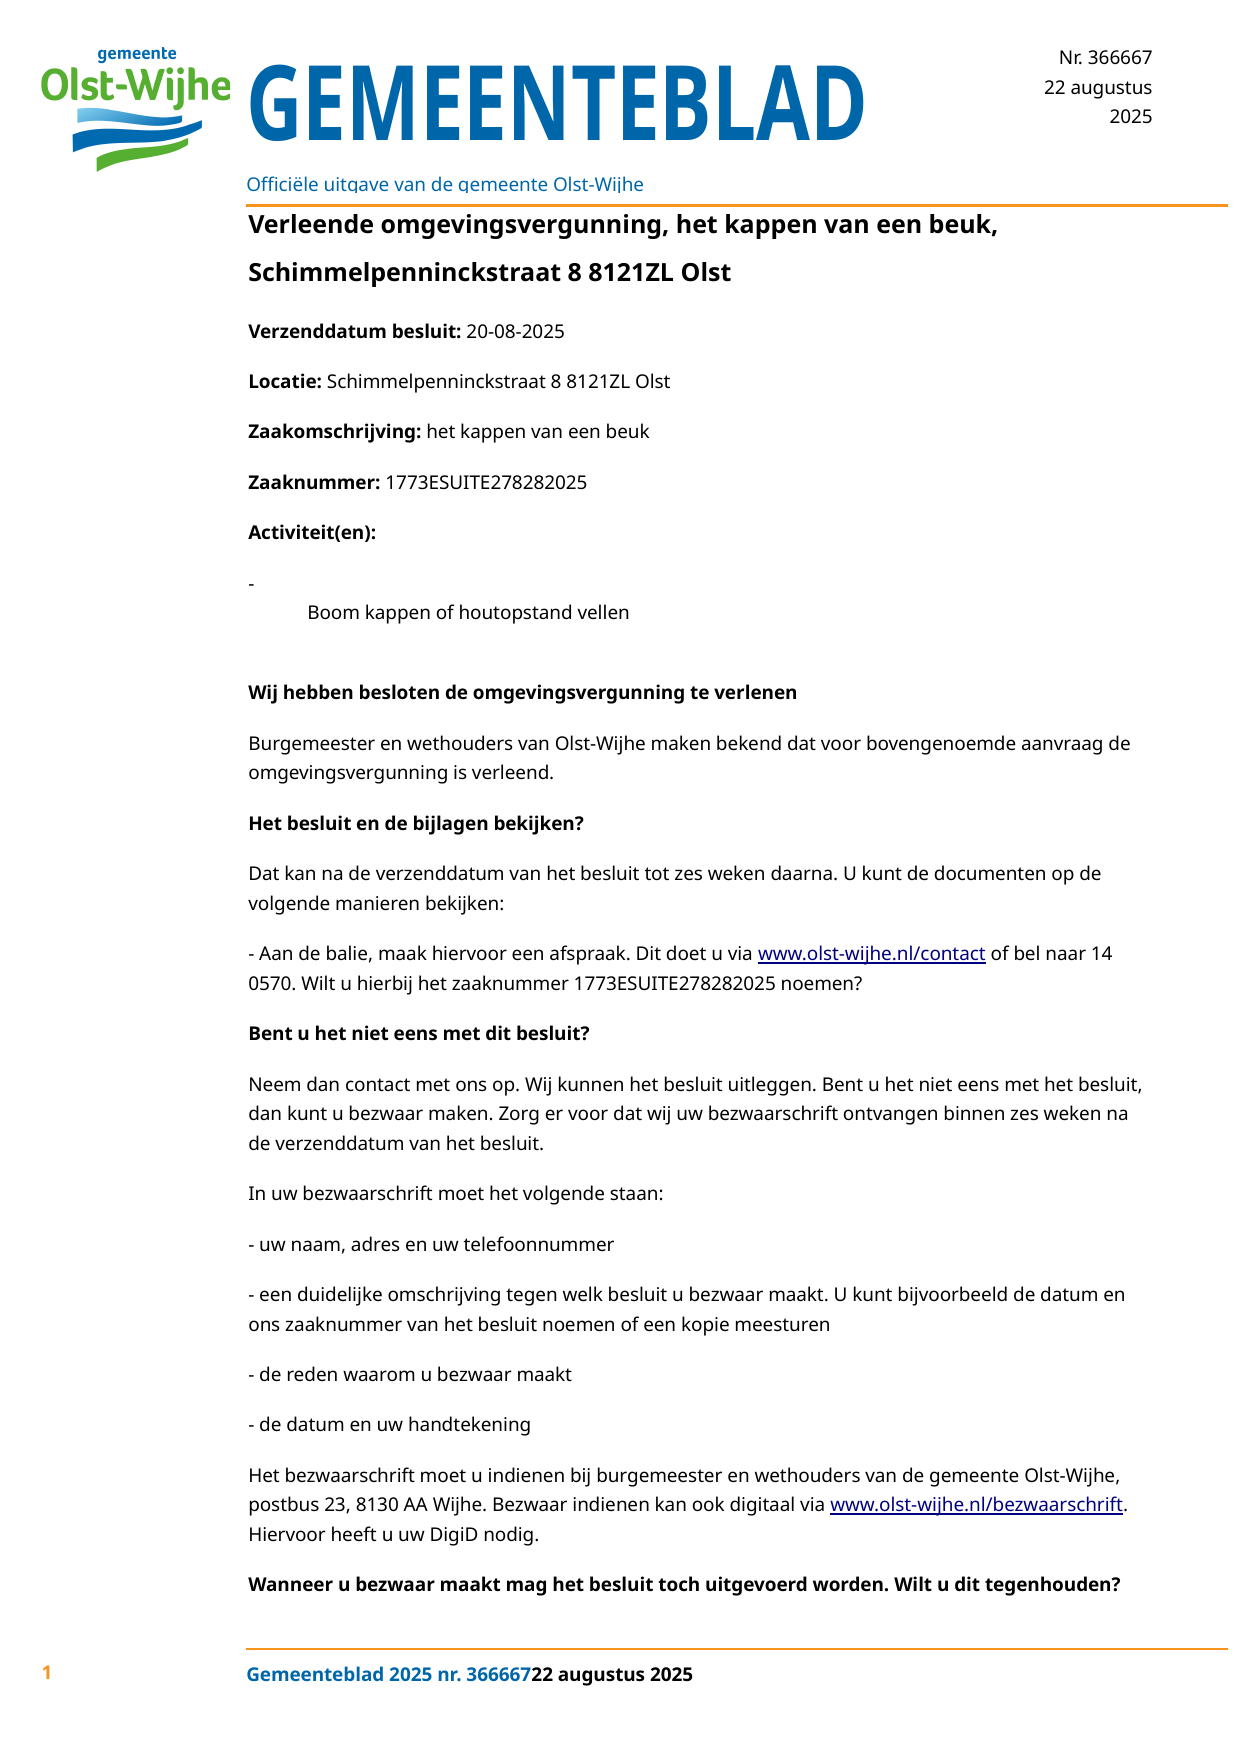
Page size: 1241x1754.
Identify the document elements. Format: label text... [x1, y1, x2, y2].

text Het besluit en de bijlagen bekijken? [248, 810, 1152, 836]
text Neem dan contact met ons op. Wij kunnen het besluit uitleggen. Bent u het niet eens met het besluit, dan kunt u bezwaar maken. Zorg er voor dat wij uw bezwaarschrift ontvangen binnen zes weken na de verzenddatum van het besluit. [248, 1071, 1152, 1156]
text Wanneer u bezwaar maakt mag het besluit toch uitgevoerd worden. Wilt u dit tegenhouden? [248, 1572, 1152, 1597]
text Het bezwaarschrift moet u indienen bij burgemeester en wethouders van de gemeente Olst-Wijhe, postbus 23, 8130 AA Wijhe. Bezwaar indienen kan ook digitaal via www.olst-wijhe.nl/bezwaarschrift. Hiervoor heeft u uw DigiD nodig. [248, 1462, 1152, 1547]
text Zaaknummer: 1773ESUITE278282025 [248, 469, 1152, 495]
picture [41, 47, 231, 172]
text Activiteit(en): [248, 519, 1152, 545]
text - een duidelijke omschrijving tegen welk besluit u bezwaar maakt. U kunt bijvoorbeeld de datum en ons zaaknummer van het besluit noemen of een kopie meesturen [248, 1281, 1152, 1337]
text Wij hebben besloten de omgevingsvergunning te verlenen [248, 679, 1152, 705]
text Zaakomschrijving: het kappen van een beuk [248, 419, 1152, 444]
list Boom kappen of houtopstand vellen [248, 599, 1152, 625]
text Dat kan na de verzenddatum van het besluit tot zes weken daarna. U kunt de documenten op de volgende manieren bekijken: [248, 860, 1152, 916]
text In uw bezwaarschrift moet het volgende staan: [248, 1180, 1152, 1206]
text - de reden waarom u bezwaar maakt [248, 1361, 1152, 1387]
text - de datum en uw handtekening [248, 1412, 1152, 1437]
text Locatie: Schimmelpenninckstraat 8 8121ZL Olst [248, 368, 1152, 394]
text Burgemeester en wethouders van Olst-Wijhe maken bekend dat voor bovengenoemde aanvraag de omgevingsvergunning is verleend. [248, 730, 1152, 785]
text Bent u het niet eens met dit besluit? [248, 1020, 1152, 1046]
text Verleende omgevingsvergunning, het kappen van een beuk, Schimmelpenninckstraat 8 8121ZL Olst [248, 207, 1152, 288]
text - uw naam, adres en uw telefoonnummer [248, 1231, 1152, 1257]
text Verzenddatum besluit: 20-08-2025 [248, 318, 1152, 344]
text - Aan de balie, maak hiervoor een afspraak. Dit doet u via www.olst-wijhe.nl/contact of bel naar 14 0570. Wilt u hierbij het zaaknummer 1773ESUITE278282025 noemen? [248, 940, 1152, 996]
